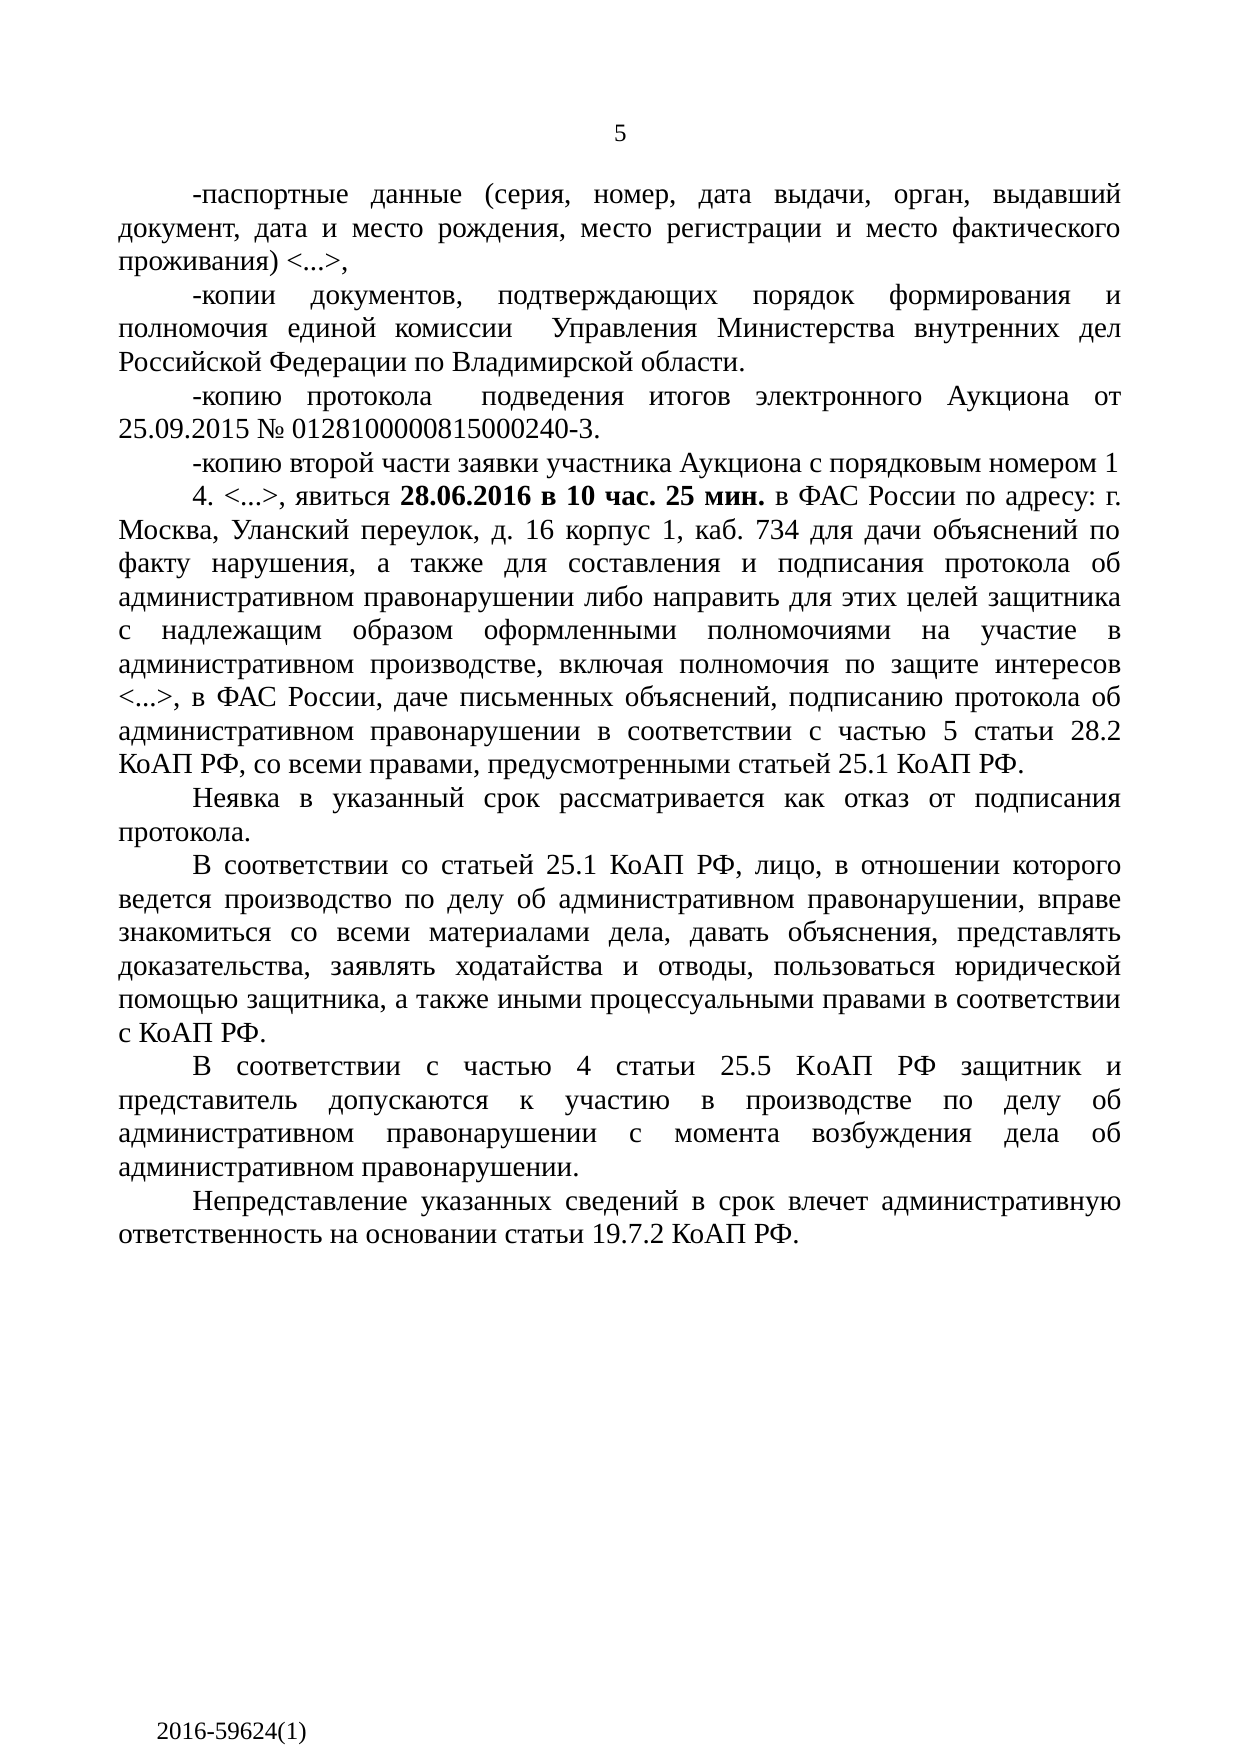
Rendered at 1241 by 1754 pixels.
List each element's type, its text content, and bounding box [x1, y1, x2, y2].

text -копии документов, подтверждающих порядок формирования и полномочия единой комиссии Управления Министерства внутренних дел Российской Федерации по Владимирской области. [118, 277, 1122, 378]
text -паспортные данные (серия, номер, дата выдачи, орган, выдавший документ, дата и место рождения, место регистрации и место фактического проживания) <...>, [118, 176, 1122, 277]
text Неявка в указанный срок рассматривается как отказ от подписания протокола. [118, 780, 1122, 847]
text Непредставление указанных сведений в срок влечет административную ответственность на основании статьи 19.7.2 КоАП РФ. [118, 1183, 1122, 1250]
text В соответствии с частью 4 статьи 25.5 КоАП РФ защитник и представитель допускаются к участию в производстве по делу об административном правонарушении с момента возбуждения дела об административном правонарушении. [118, 1048, 1122, 1183]
text В соответствии со статьей 25.1 КоАП РФ, лицо, в отношении которого ведется производство по делу об административном правонарушении, вправе знакомиться со всеми материалами дела, давать объяснения, представлять доказательства, заявлять ходатайства и отводы, пользоваться юридической помощью защитника, а также иными процессуальными правами в соответствии с КоАП РФ. [118, 847, 1122, 1048]
text 4. <...>, явиться 28.06.2016 в 10 час. 25 мин. в ФАС России по адресу: г. Москва, Уланский переулок, д. 16 корпус 1, каб. 734 для дачи объяснений по факту нарушения, а также для составления и подписания протокола об административном правонарушении либо направить для этих целей защитника с надлежащим образом оформленными полномочиями на участие в административном производстве, включая полномочия по защите интересов <...>, в ФАС России, даче письменных объяснений, подписанию протокола об административном правонарушении в соответствии с частью 5 статьи 28.2 КоАП РФ, со всеми правами, предусмотренными статьей 25.1 КоАП РФ. [118, 478, 1122, 780]
text -копию второй части заявки участника Аукциона с порядковым номером 1 [118, 445, 1122, 478]
text -копию протокола подведения итогов электронного Аукциона от 25.09.2015 № 0128100000815000240-3. [118, 378, 1122, 445]
